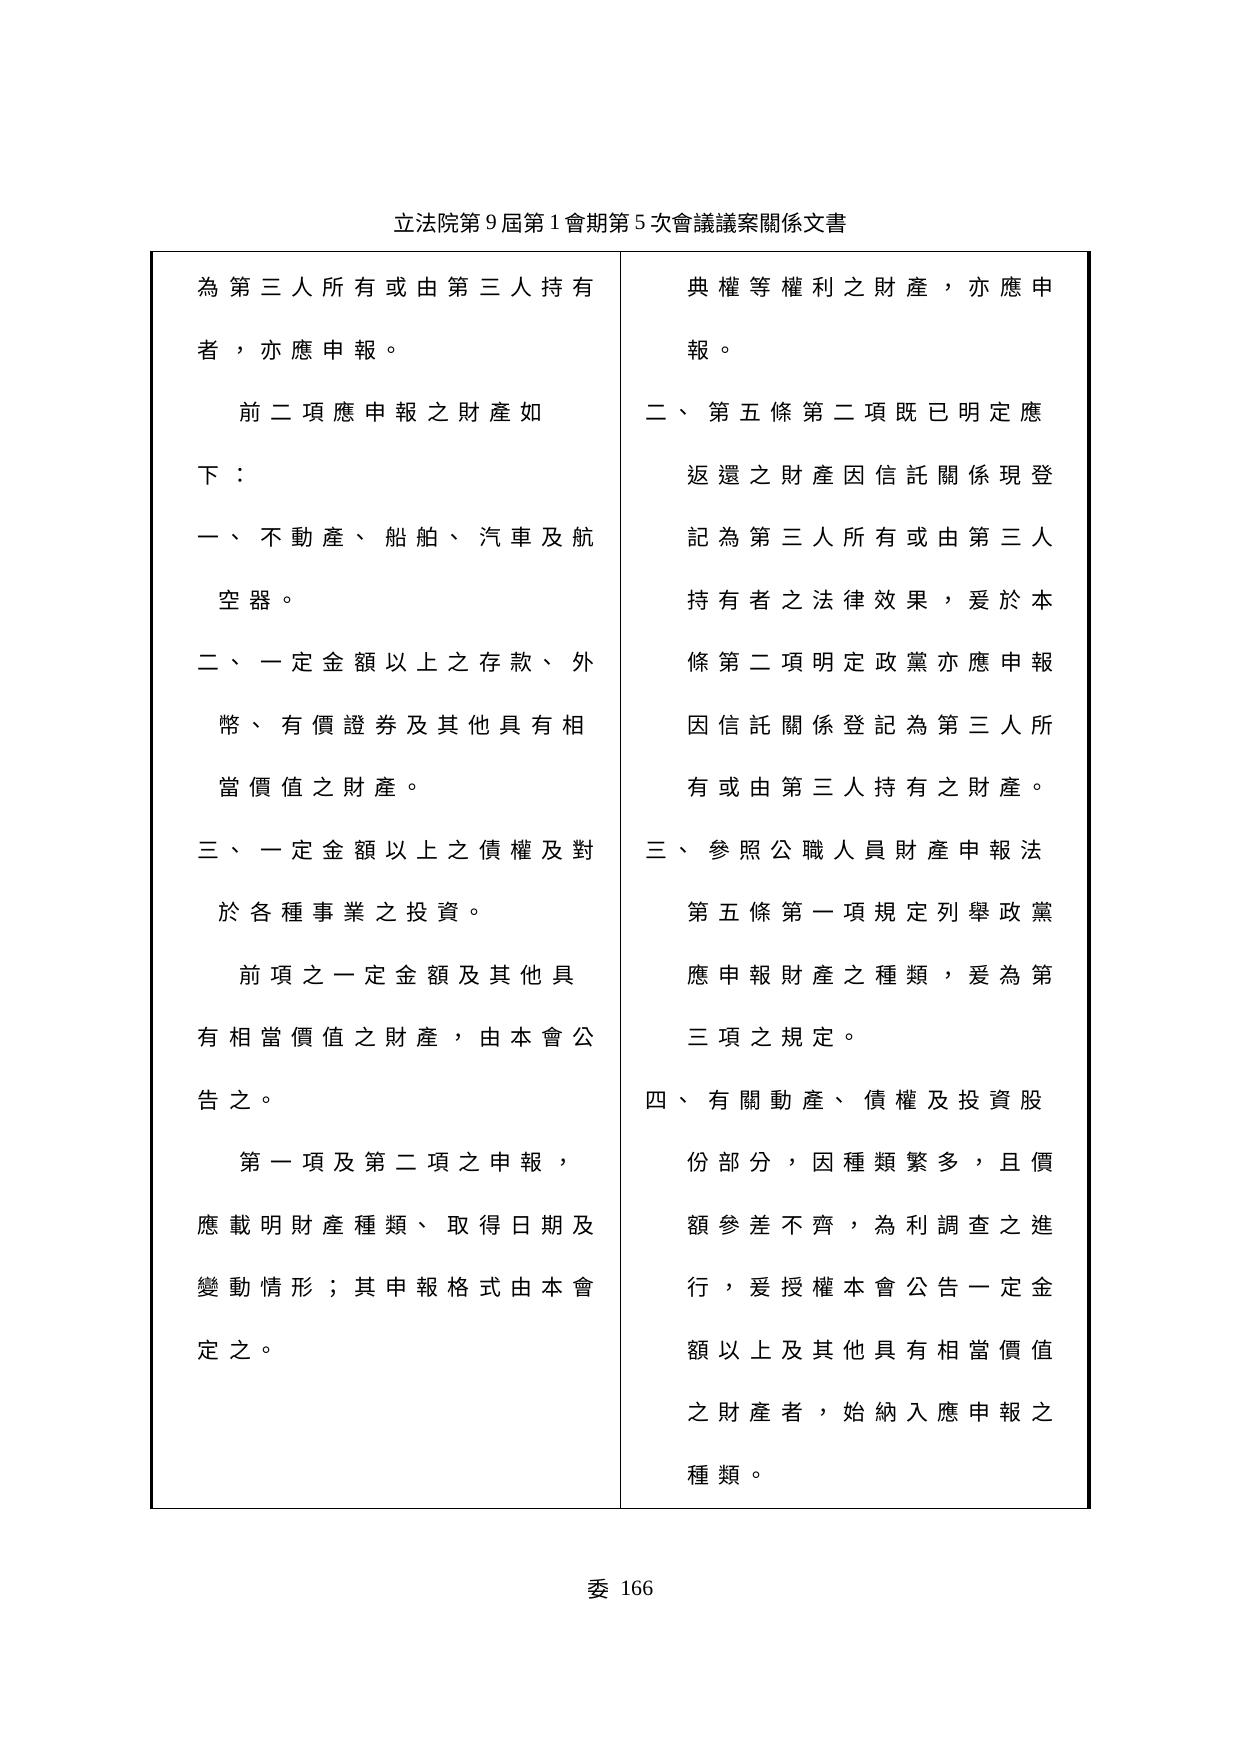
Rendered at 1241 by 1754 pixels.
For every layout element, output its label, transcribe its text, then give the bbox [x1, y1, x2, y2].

table_cell 為第三人所有或由第三人持有者，亦應申報。 前二項應申報之財產如下： 一、不動產、船舶、汽車及航空器。 二、一定金額以上之存款、外幣、有價證券及其他具有相當價值之財產。 三、一定金額以上之債權及對於各種事業之投資。 前項之一定金額及其他具有相當價值之財產，由本會公告之。 第一項及第二項之申報，應載明財產種類、取得日期及變動情形；其申報格式由本會定之。 [153, 252, 620, 1508]
table_cell 典權等權利之財產，亦應申報。 二、第五條第二項既已明定應返還之財產因信託關係現登記為第三人所有或由第三人持有者之法律效果，爰於本條第二項明定政黨亦應申報因信託關係登記為第三人所有或由第三人持有之財產。 三、參照公職人員財產申報法第五條第一項規定列舉政黨應申報財產之種類，爰為第三項之規定。 四、有關動產、債權及投資股份部分，因種類繁多，且價額參差不齊，為利調查之進行，爰授權本會公告一定金額以上及其他具有相當價值之財產者，始納入應申報之種類。 [621, 252, 1087, 1508]
